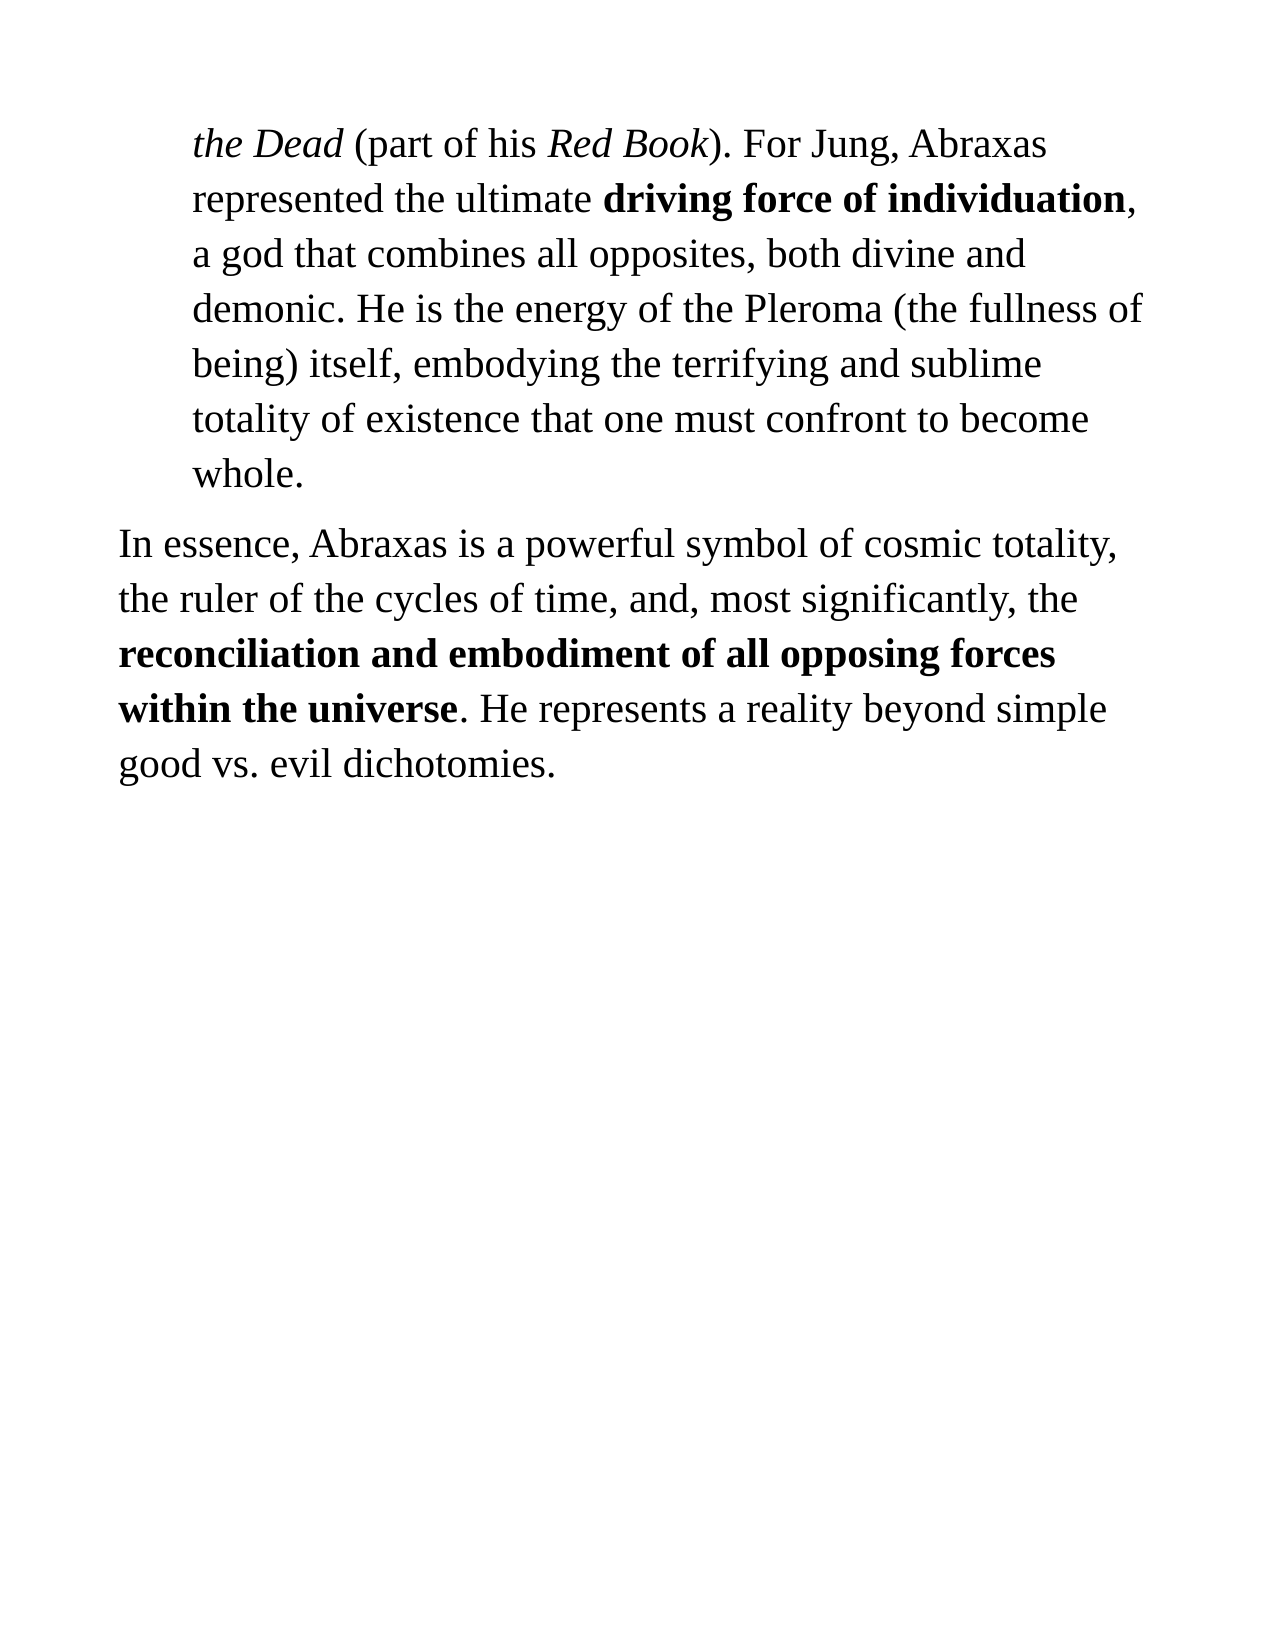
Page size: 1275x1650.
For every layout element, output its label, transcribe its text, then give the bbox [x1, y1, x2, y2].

list the Dead (part of his Red Book). For Jung, Abraxas represented the ultimate driving force of individuation, a god that combines all opposites, both divine and demonic. He is the energy of the Pleroma (the fullness of being) itself, embodying the terrifying and sublime totality of existence that one must confront to become whole. [162, 118, 1157, 497]
text In essence, Abraxas is a powerful symbol of cosmic totality, the ruler of the cycles of time, and, most significantly, the reconciliation and embodiment of all opposing forces within the universe. He represents a reality beyond simple good vs. evil dichotomies. [118, 518, 1157, 787]
